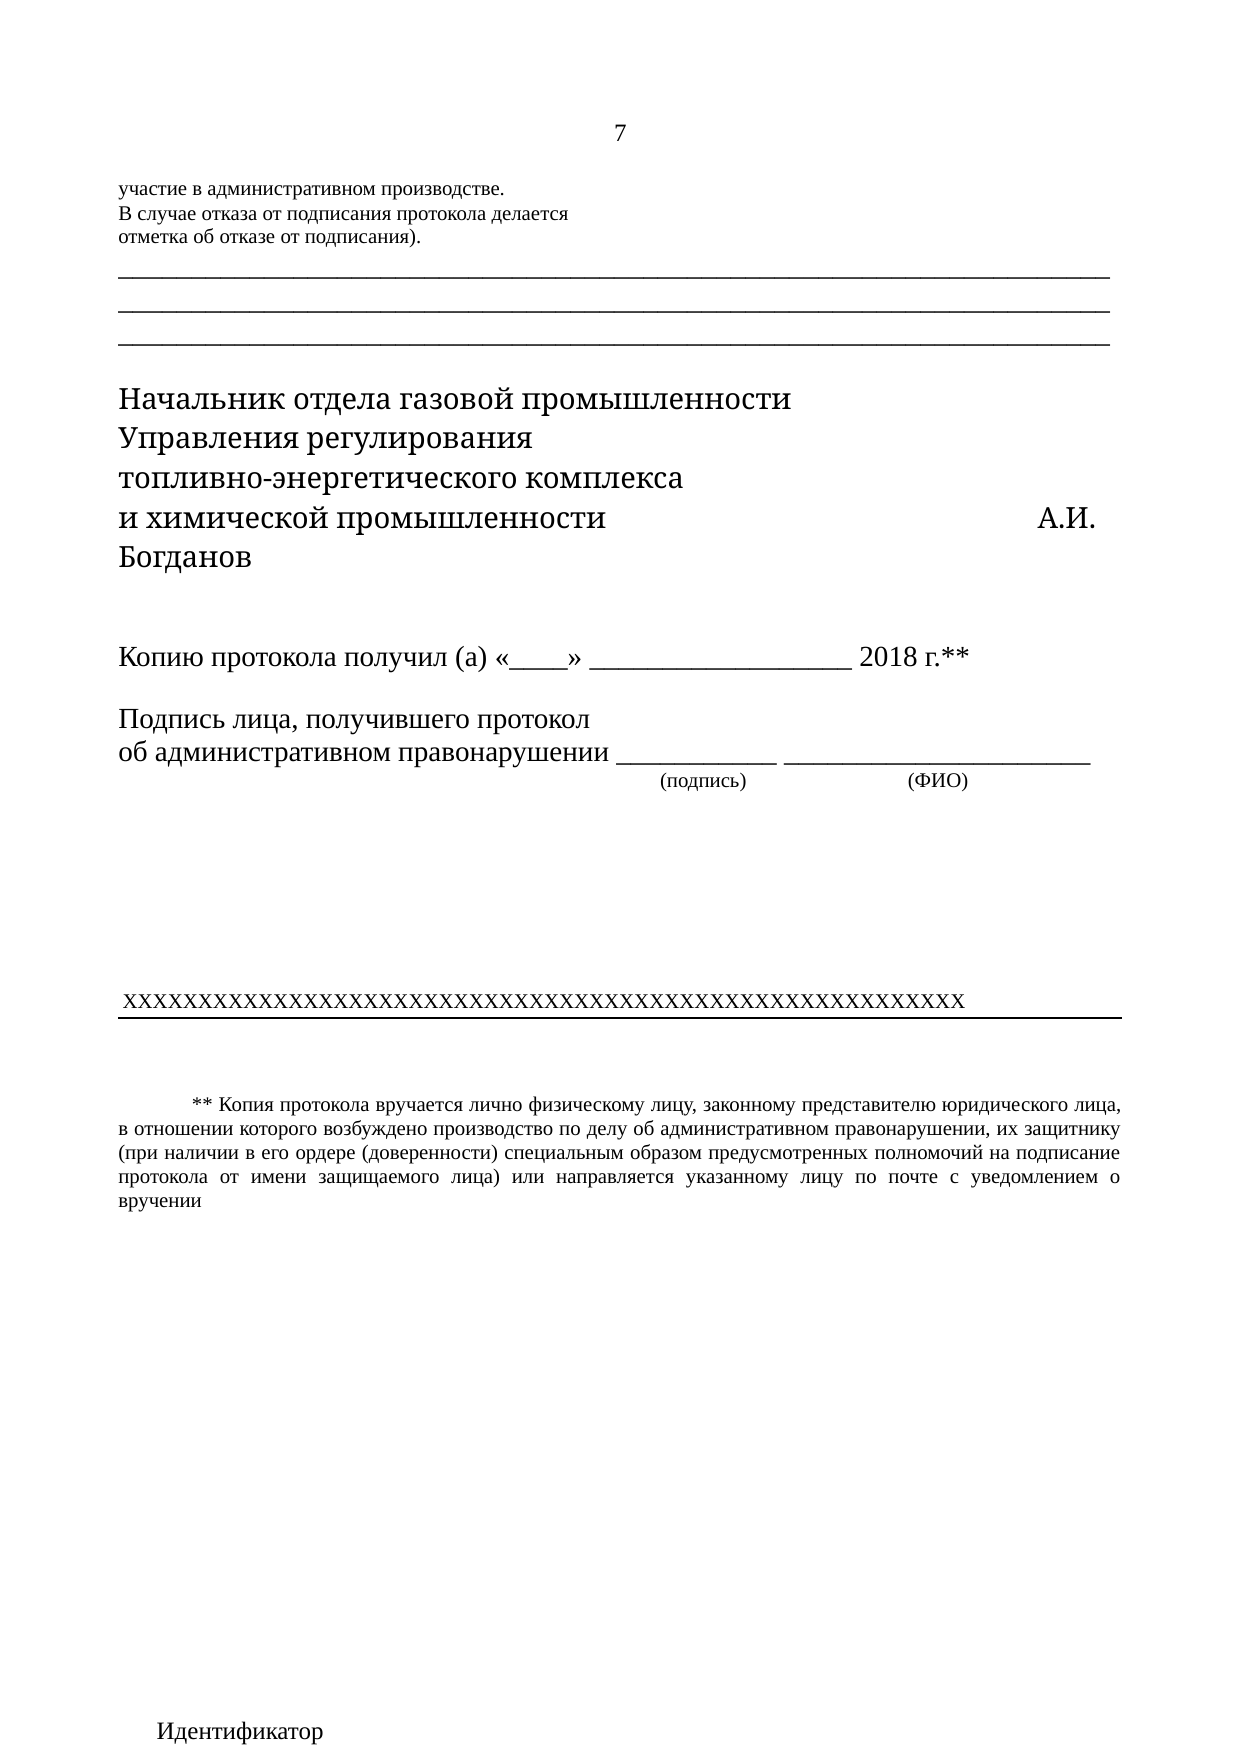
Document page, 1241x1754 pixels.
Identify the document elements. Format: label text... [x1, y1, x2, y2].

text XXXXXXXXXXXXXXXXXXXXXXXXXXXXXXXXXXXXXXXXXXXXXXXXXXXXXXXX [118, 984, 1122, 1017]
text топливно-энергетического комплекса [118, 457, 1116, 497]
text Подпись лица, получившего протокол [118, 701, 1122, 734]
text ____________________________________________________________________________________________________________________________________________________________________________________________________________ [118, 248, 1122, 349]
text и химической промышленности А.И. Богданов [118, 497, 1116, 576]
text В случае отказа от подписания протокола делается отметка об отказе от подписания). [118, 200, 1122, 248]
text участие в административном производстве. [118, 176, 1122, 200]
text ** Копия протокола вручается лично физическому лицу, законному представителю юридического лица, в отношении которого возбуждено производство по делу об административном правонарушении, их защитнику (при наличии в его ордере (доверенности) специальным образом предусмотренных полномочий на подписание протокола от имени защищаемого лица) или направляется указанному лицу по почте с уведомлением о вручении [118, 1092, 1122, 1212]
text Начальник отдела газовой промышленности [118, 378, 1116, 418]
text (подпись) (ФИО) [118, 768, 1122, 792]
text об административном правонарушении ___________ _____________________ [118, 734, 1122, 768]
text Управления регулирования [118, 418, 1116, 457]
text Копию протокола получил (а) «____» __________________ 2018 г.** [118, 639, 1122, 672]
